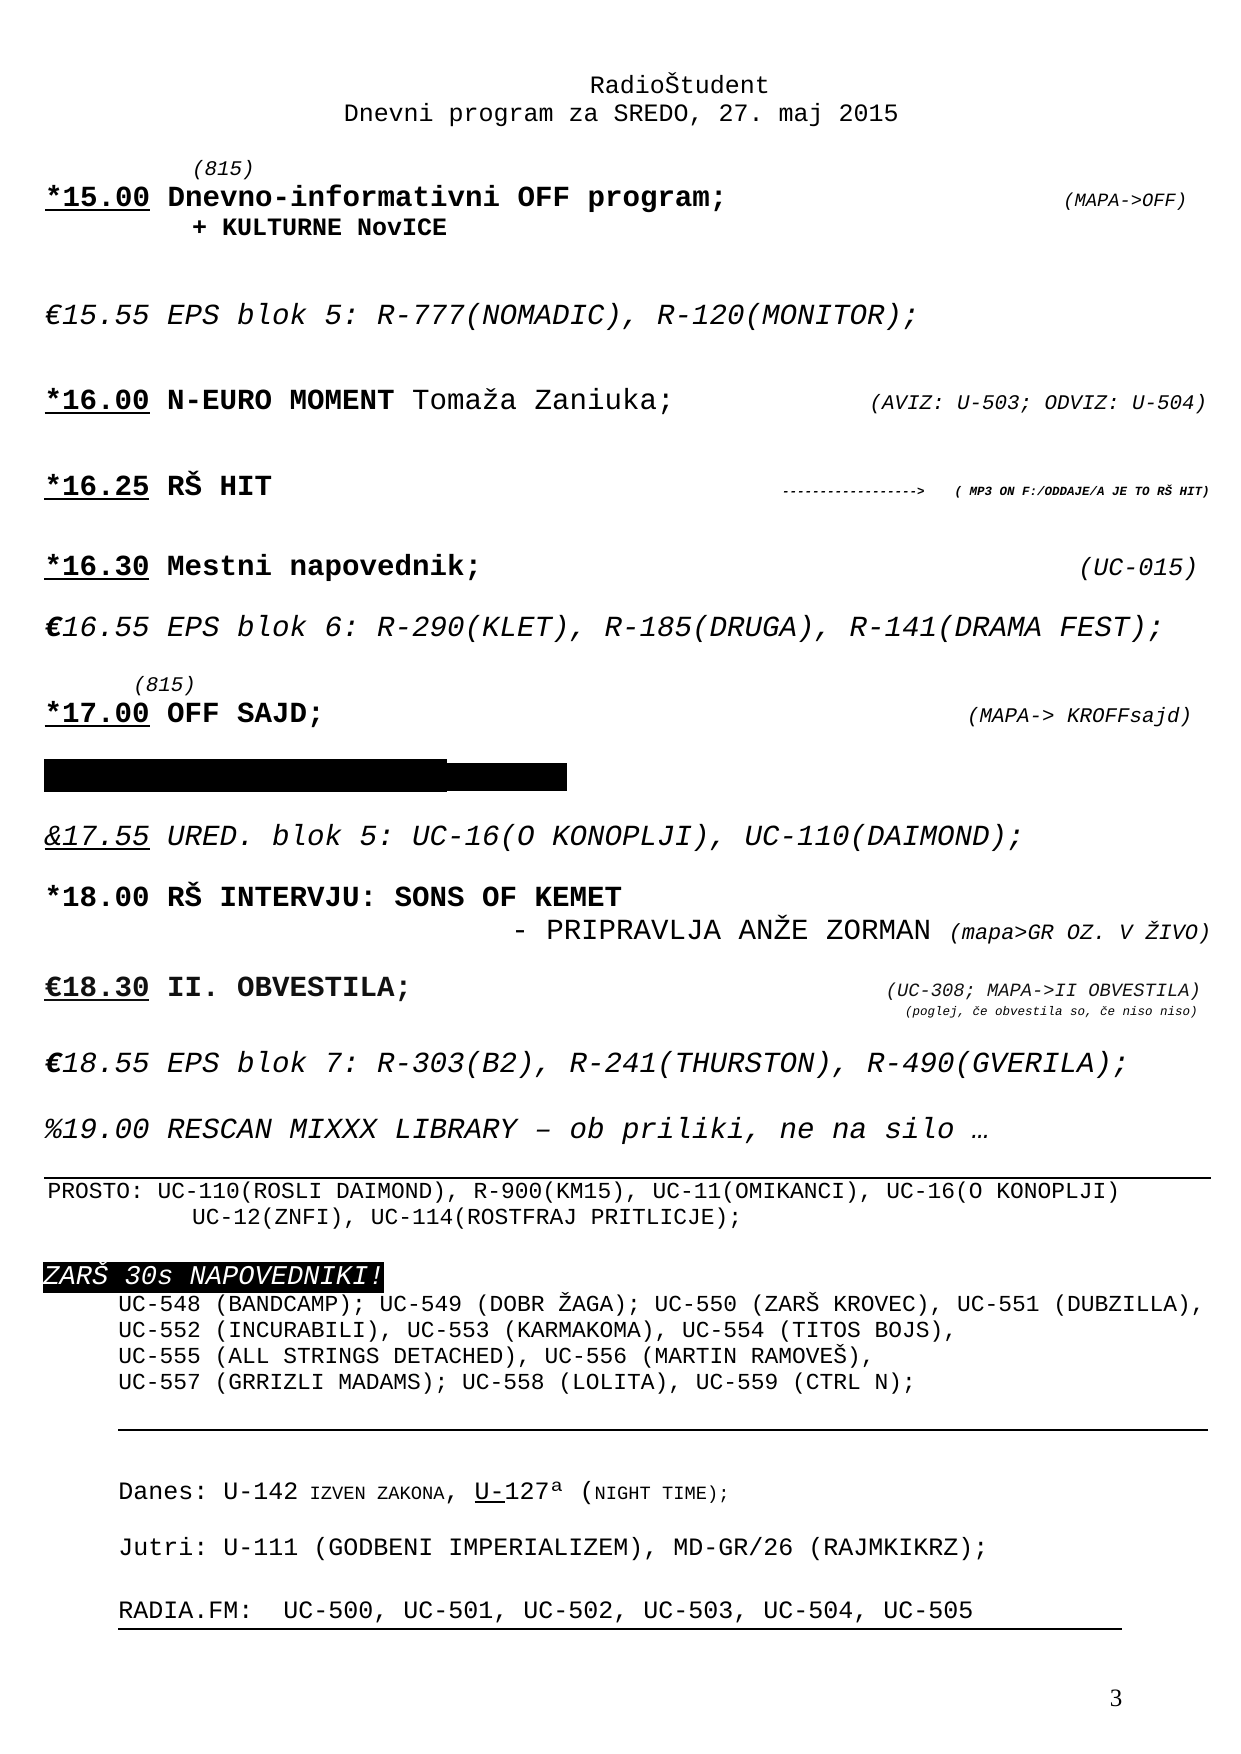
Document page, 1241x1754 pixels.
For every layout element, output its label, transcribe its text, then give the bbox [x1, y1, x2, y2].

text *16.30 Mestni napovednik; (UC-015) [44, 551, 1211, 584]
text UC-548 (BANDCAMP); UC-549 (DOBR ŽAGA); UC-550 (ZARŠ KROVEC), UC-551 (DUBZILLA), UC-552 (INCURABILI), UC-553 (KARMAKOMA), UC-554 (TITOS BOJS), [118, 1293, 1208, 1344]
text (815) [45, 158, 1197, 182]
text PROSTO: UC-110(ROSLI DAIMOND), R-900(KM15), UC-11(OMIKANCI), UC-16(O KONOPLJI) [47, 1179, 1187, 1205]
text UC-555 (ALL STRINGS DETACHED), UC-556 (MARTIN RAMOVEŠ), [118, 1344, 1208, 1371]
text *16.25 RŠ HIT ------------------> ( MP3 ON F:/ODDAJE/A JE TO RŠ HIT) [44, 471, 1211, 504]
text UC-12(ZNFI), UC-114(ROSTFRAJ PRITLICJE); [47, 1205, 1187, 1231]
text UC-557 (GRRIZLI MADAMS); UC-558 (LOLITA), UC-559 (CTRL N); [118, 1371, 1208, 1396]
text &17.55 URED. blok 5: UC-16(O KONOPLJI), UC-110(DAIMOND); [44, 821, 1211, 854]
text €18.55 EPS blok 7: R-303(B2), R-241(THURSTON), R-490(GVERILA); [44, 1048, 1211, 1081]
text Dnevni program za SREDO, 27. maj 2015 [45, 101, 1197, 129]
text + KULTURNE NovICE [45, 215, 1197, 243]
text *17.00 OFF SAJD; (MAPA-> KROFFsajd) [44, 698, 1211, 731]
text Danes: U-142 IZVEN ZAKONA, U-127ª (NIGHT TIME); [118, 1478, 1122, 1507]
text €18.30 II. OBVESTILA; (UC-308; MAPA->II OBVESTILA) [44, 972, 1211, 1005]
text RadioŠtudent [118, 73, 1240, 101]
text Jutri: U-111 (GODBENI IMPERIALIZEM), MD-GR/26 (RAJMKIKRZ); [118, 1535, 1122, 1563]
text *16.00 N-EURO MOMENT Tomaža Zaniuka; (AVIZ: U-503; ODVIZ: U-504) [44, 385, 1211, 418]
text (815) [45, 674, 1197, 698]
text %19.00 RESCAN MIXXX LIBRARY – ob priliki, ne na silo … [44, 1114, 1211, 1147]
text *18.00 RŠ INTERVJU: SONS OF KEMET [44, 882, 1211, 915]
text €16.55 EPS blok 6: R-290(KLET), R-185(DRUGA), R-141(DRAMA FEST); [44, 612, 1211, 645]
text €15.55 EPS blok 5: R-777(NOMADIC), R-120(MONITOR); [44, 300, 1211, 333]
text RADIA.FM: UC-500, UC-501, UC-502, UC-503, UC-504, UC-505 [118, 1597, 1122, 1628]
text *15.00 Dnevno-informativni OFF program; (MAPA->OFF) [45, 182, 1197, 215]
text ZARŠ 30s NAPOVEDNIKI! [43, 1262, 1187, 1293]
text - PRIPRAVLJA ANŽE ZORMAN (mapa>GR OZ. V ŽIVO) [44, 915, 1211, 948]
text (poglej, če obvestila so, če niso niso) [45, 1005, 1197, 1019]
text *17.30 (MAPAGR) [44, 759, 1211, 792]
